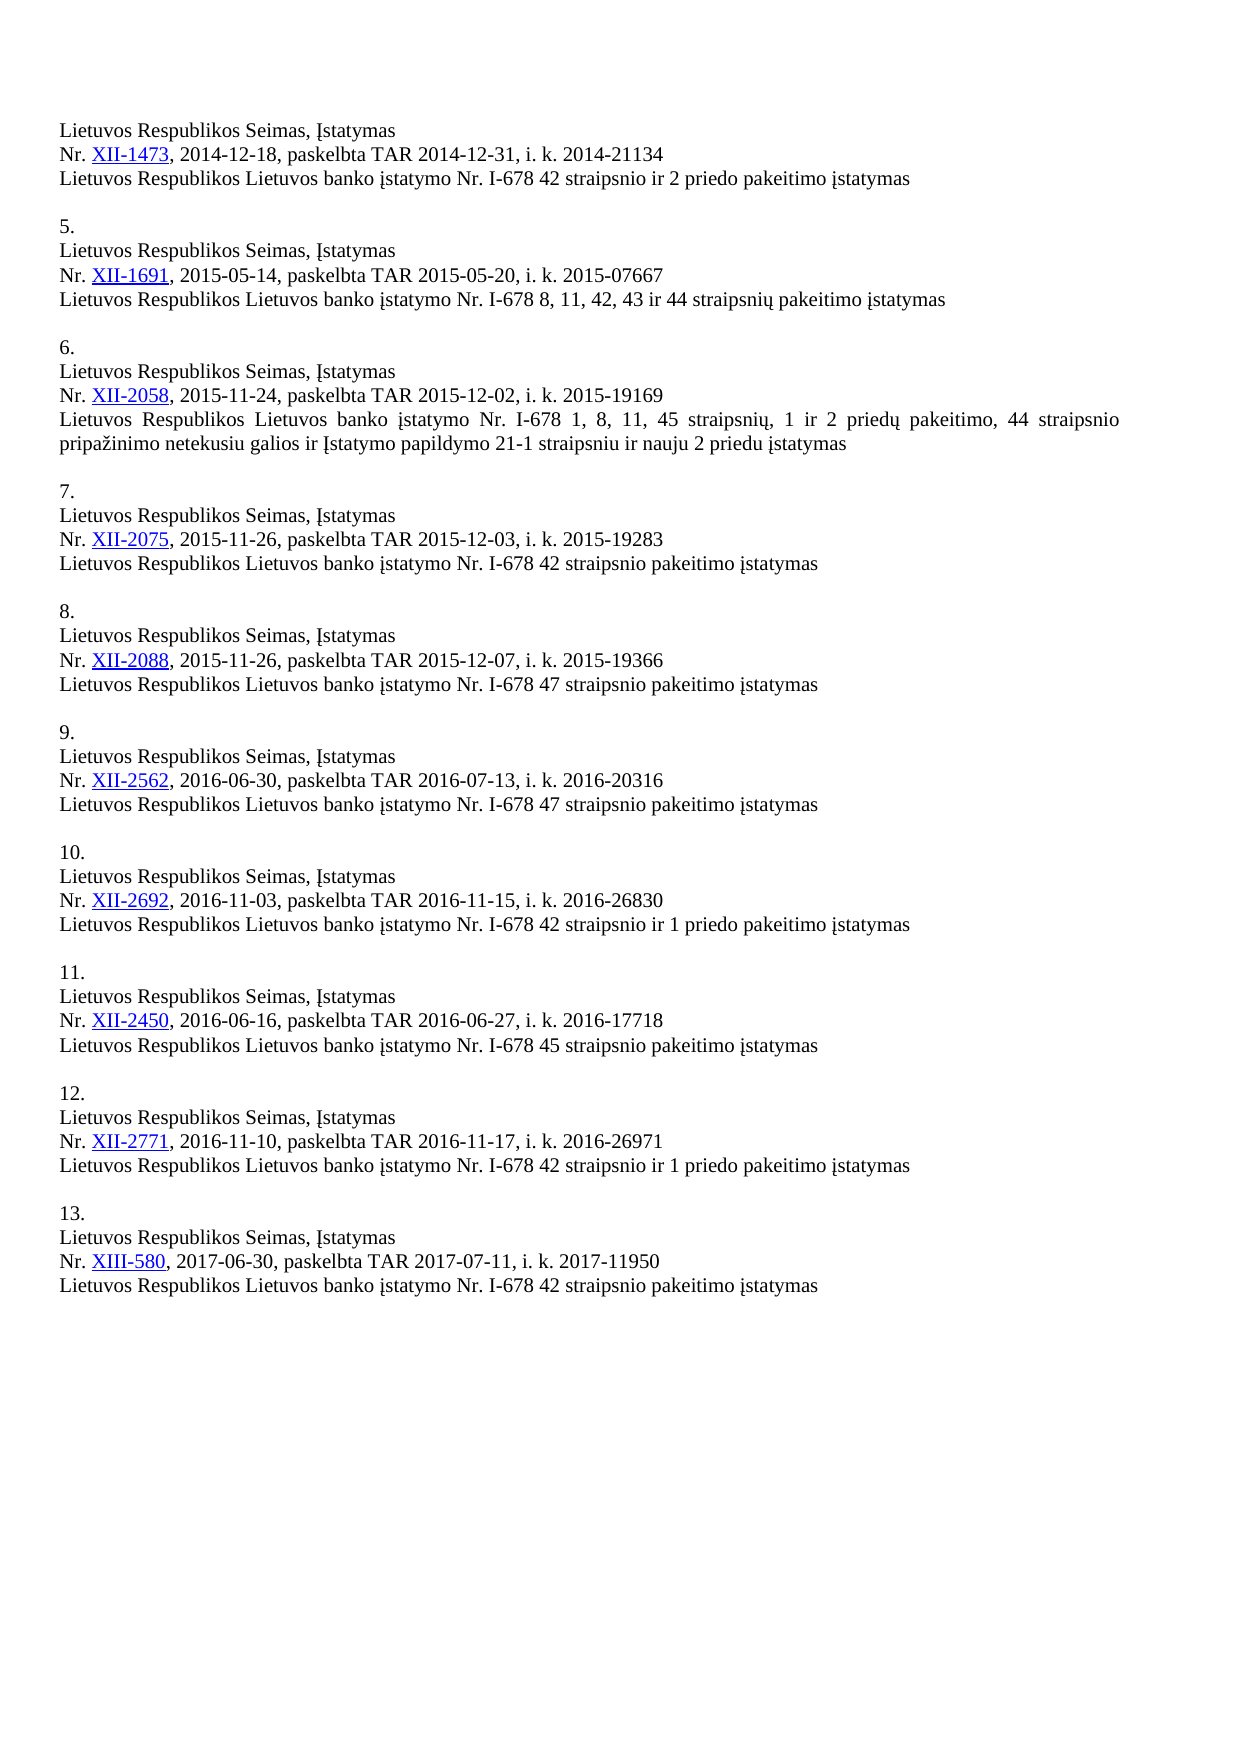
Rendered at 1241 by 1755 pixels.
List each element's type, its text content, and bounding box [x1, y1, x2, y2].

text Nr. XIII-580, 2017-06-30, paskelbta TAR 2017-07-11, i. k. 2017-11950 [59, 1249, 1122, 1273]
text 6. [59, 335, 1122, 359]
text Nr. XII-2450, 2016-06-16, paskelbta TAR 2016-06-27, i. k. 2016-17718 [59, 1008, 1122, 1032]
text Lietuvos Respublikos Seimas, Įstatymas [59, 1105, 1122, 1129]
text Lietuvos Respublikos Seimas, Įstatymas [59, 864, 1122, 888]
text Lietuvos Respublikos Lietuvos banko įstatymo Nr. I-678 45 straipsnio pakeitimo įstatymas [59, 1032, 1122, 1057]
text 5. [59, 214, 1122, 238]
text Lietuvos Respublikos Lietuvos banko įstatymo Nr. I-678 42 straipsnio ir 2 priedo pakeitimo įstatymas [59, 166, 1122, 190]
text Lietuvos Respublikos Lietuvos banko įstatymo Nr. I-678 8, 11, 42, 43 ir 44 straipsnių pakeitimo įstatymas [59, 287, 1122, 311]
text Lietuvos Respublikos Lietuvos banko įstatymo Nr. I-678 47 straipsnio pakeitimo įstatymas [59, 792, 1122, 816]
text Lietuvos Respublikos Lietuvos banko įstatymo Nr. I-678 42 straipsnio pakeitimo įstatymas [59, 551, 1122, 575]
text Lietuvos Respublikos Seimas, Įstatymas [59, 503, 1122, 527]
text 11. [59, 960, 1122, 984]
text Lietuvos Respublikos Lietuvos banko įstatymo Nr. I-678 42 straipsnio ir 1 priedo pakeitimo įstatymas [59, 1153, 1122, 1177]
text Lietuvos Respublikos Seimas, Įstatymas [59, 984, 1122, 1008]
text Nr. XII-1473, 2014-12-18, paskelbta TAR 2014-12-31, i. k. 2014-21134 [59, 142, 1122, 166]
text Nr. XII-2058, 2015-11-24, paskelbta TAR 2015-12-02, i. k. 2015-19169 [59, 383, 1122, 407]
text Lietuvos Respublikos Seimas, Įstatymas [59, 744, 1122, 768]
text 12. [59, 1081, 1122, 1105]
text Lietuvos Respublikos Seimas, Įstatymas [59, 359, 1122, 383]
text Nr. XII-2771, 2016-11-10, paskelbta TAR 2016-11-17, i. k. 2016-26971 [59, 1129, 1122, 1153]
text Nr. XII-1691, 2015-05-14, paskelbta TAR 2015-05-20, i. k. 2015-07667 [59, 262, 1122, 287]
text Lietuvos Respublikos Lietuvos banko įstatymo Nr. I-678 42 straipsnio pakeitimo įstatymas [59, 1273, 1122, 1297]
text Lietuvos Respublikos Seimas, Įstatymas [59, 623, 1122, 647]
text Lietuvos Respublikos Lietuvos banko įstatymo Nr. I-678 1, 8, 11, 45 straipsnių, 1 ir 2 priedų pakeitimo, 44 straipsnio pripažinimo netekusiu galios ir Įstatymo papildymo 21-1 straipsniu ir nauju 2 priedu įstatymas [59, 407, 1122, 455]
text Nr. XII-2562, 2016-06-30, paskelbta TAR 2016-07-13, i. k. 2016-20316 [59, 768, 1122, 792]
text Nr. XII-2692, 2016-11-03, paskelbta TAR 2016-11-15, i. k. 2016-26830 [59, 888, 1122, 912]
text 13. [59, 1201, 1122, 1225]
text 8. [59, 599, 1122, 623]
text Lietuvos Respublikos Lietuvos banko įstatymo Nr. I-678 47 straipsnio pakeitimo įstatymas [59, 672, 1122, 696]
text Lietuvos Respublikos Seimas, Įstatymas [59, 118, 1122, 142]
text 7. [59, 479, 1122, 503]
text Nr. XII-2088, 2015-11-26, paskelbta TAR 2015-12-07, i. k. 2015-19366 [59, 647, 1122, 672]
text 10. [59, 840, 1122, 864]
text Nr. XII-2075, 2015-11-26, paskelbta TAR 2015-12-03, i. k. 2015-19283 [59, 527, 1122, 551]
text Lietuvos Respublikos Seimas, Įstatymas [59, 1225, 1122, 1249]
text 9. [59, 720, 1122, 744]
text Lietuvos Respublikos Lietuvos banko įstatymo Nr. I-678 42 straipsnio ir 1 priedo pakeitimo įstatymas [59, 912, 1122, 936]
text Lietuvos Respublikos Seimas, Įstatymas [59, 238, 1122, 262]
